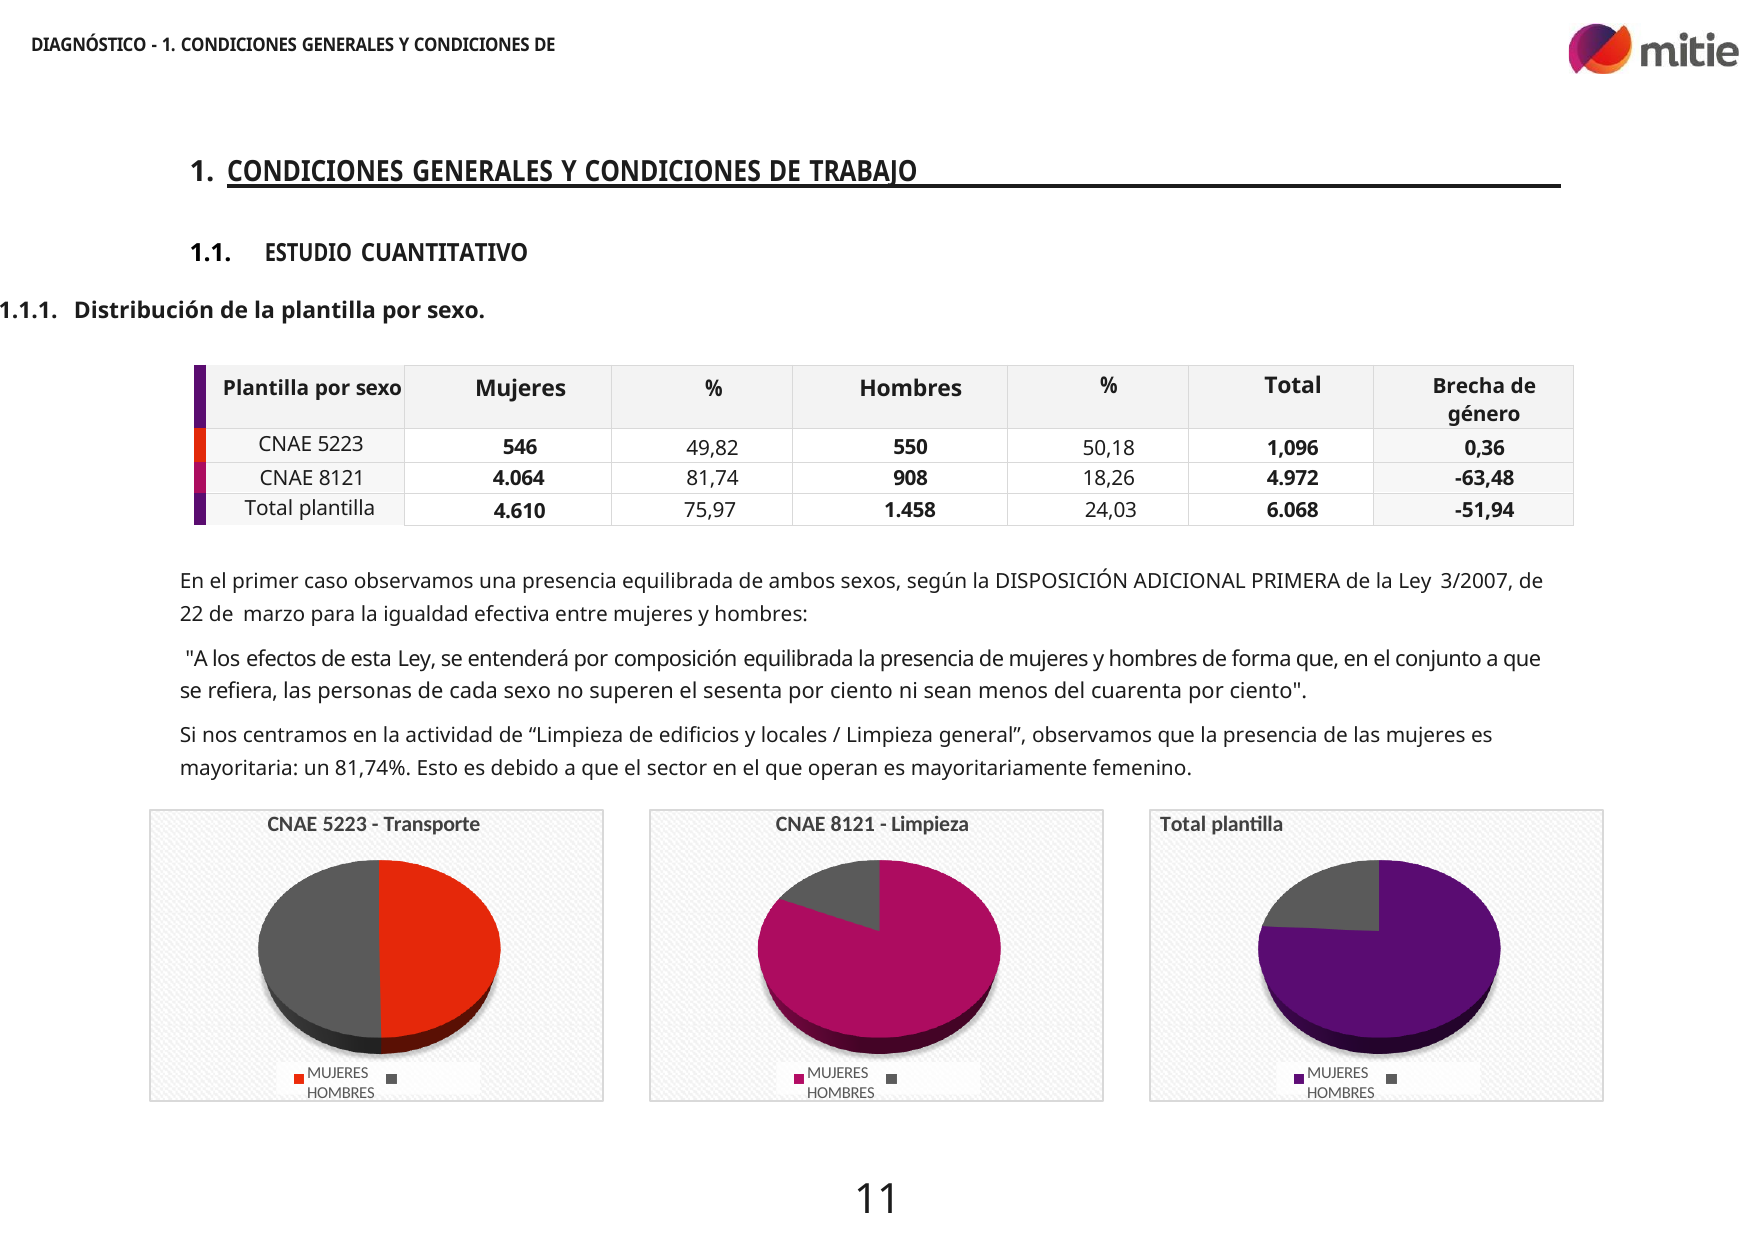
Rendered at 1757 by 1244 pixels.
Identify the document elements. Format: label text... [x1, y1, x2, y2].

table_cell 908 [793, 463, 1007, 492]
table_cell 0,36 [1374, 429, 1573, 462]
table_header Total [1189, 366, 1373, 428]
text "A los efectos de esta Ley, se entenderá por composición equilibrada la presencia de mujeres y hombres de forma que, en el conjunto a que se refiera, las personas de cada sexo no superen el sesenta por ciento ni sean menos del cuarenta por ciento". [179, 643, 1562, 704]
table_header % [612, 366, 792, 428]
table_cell CNAE 8121 [206, 463, 404, 492]
list Distribución de la plantilla por sexo. [0, 294, 1727, 326]
text En el primer caso observamos una presencia equilibrada de ambos sexos, según la DISPOSICIÓN ADICIONAL PRIMERA de la Ley 3/2007, de 22 de marzo para la igualdad efectiva entre mujeres y hombres: [179, 566, 1562, 627]
table_cell -63,48 [1374, 463, 1573, 492]
table_cell 4.064 [405, 463, 611, 492]
table_cell 546 [405, 429, 611, 462]
table_header Mujeres [405, 366, 611, 428]
table_cell 18,26 [1008, 463, 1188, 492]
table_cell 1,096 [1189, 429, 1373, 462]
table_cell 81,74 [612, 463, 792, 492]
table_cell 4.610 [405, 494, 611, 525]
list ESTUDIO CUANTITATIVO [189, 234, 1727, 268]
table_cell 6.068 [1189, 494, 1373, 525]
table_cell 50,18 [1008, 429, 1188, 462]
table_cell 550 [793, 429, 1007, 462]
table_cell -51,94 [1374, 494, 1573, 525]
text Si nos centramos en la actividad de “Limpieza de edificios y locales / Limpieza general”, observamos que la presencia de las mujeres es mayoritaria: un 81,74%. Esto es debido a que el sector en el que operan es mayoritariamente femenino. [179, 721, 1562, 782]
table_cell 49,82 [612, 429, 792, 462]
table_cell 1.458 [793, 494, 1007, 525]
table_cell CNAE 5223 [206, 429, 404, 462]
table_header Brecha de género [1374, 366, 1573, 428]
table_cell 24,03 [1008, 494, 1188, 525]
table_cell Total plantilla [206, 494, 404, 525]
table_header Hombres [793, 366, 1007, 428]
table_header % [1008, 366, 1188, 428]
list CONDICIONES GENERALES Y CONDICIONES DE TRABAJO [189, 150, 1727, 190]
table_cell 75,97 [612, 494, 792, 525]
table_header Plantilla por sexo [206, 365, 404, 428]
table_cell 4.972 [1189, 463, 1373, 492]
